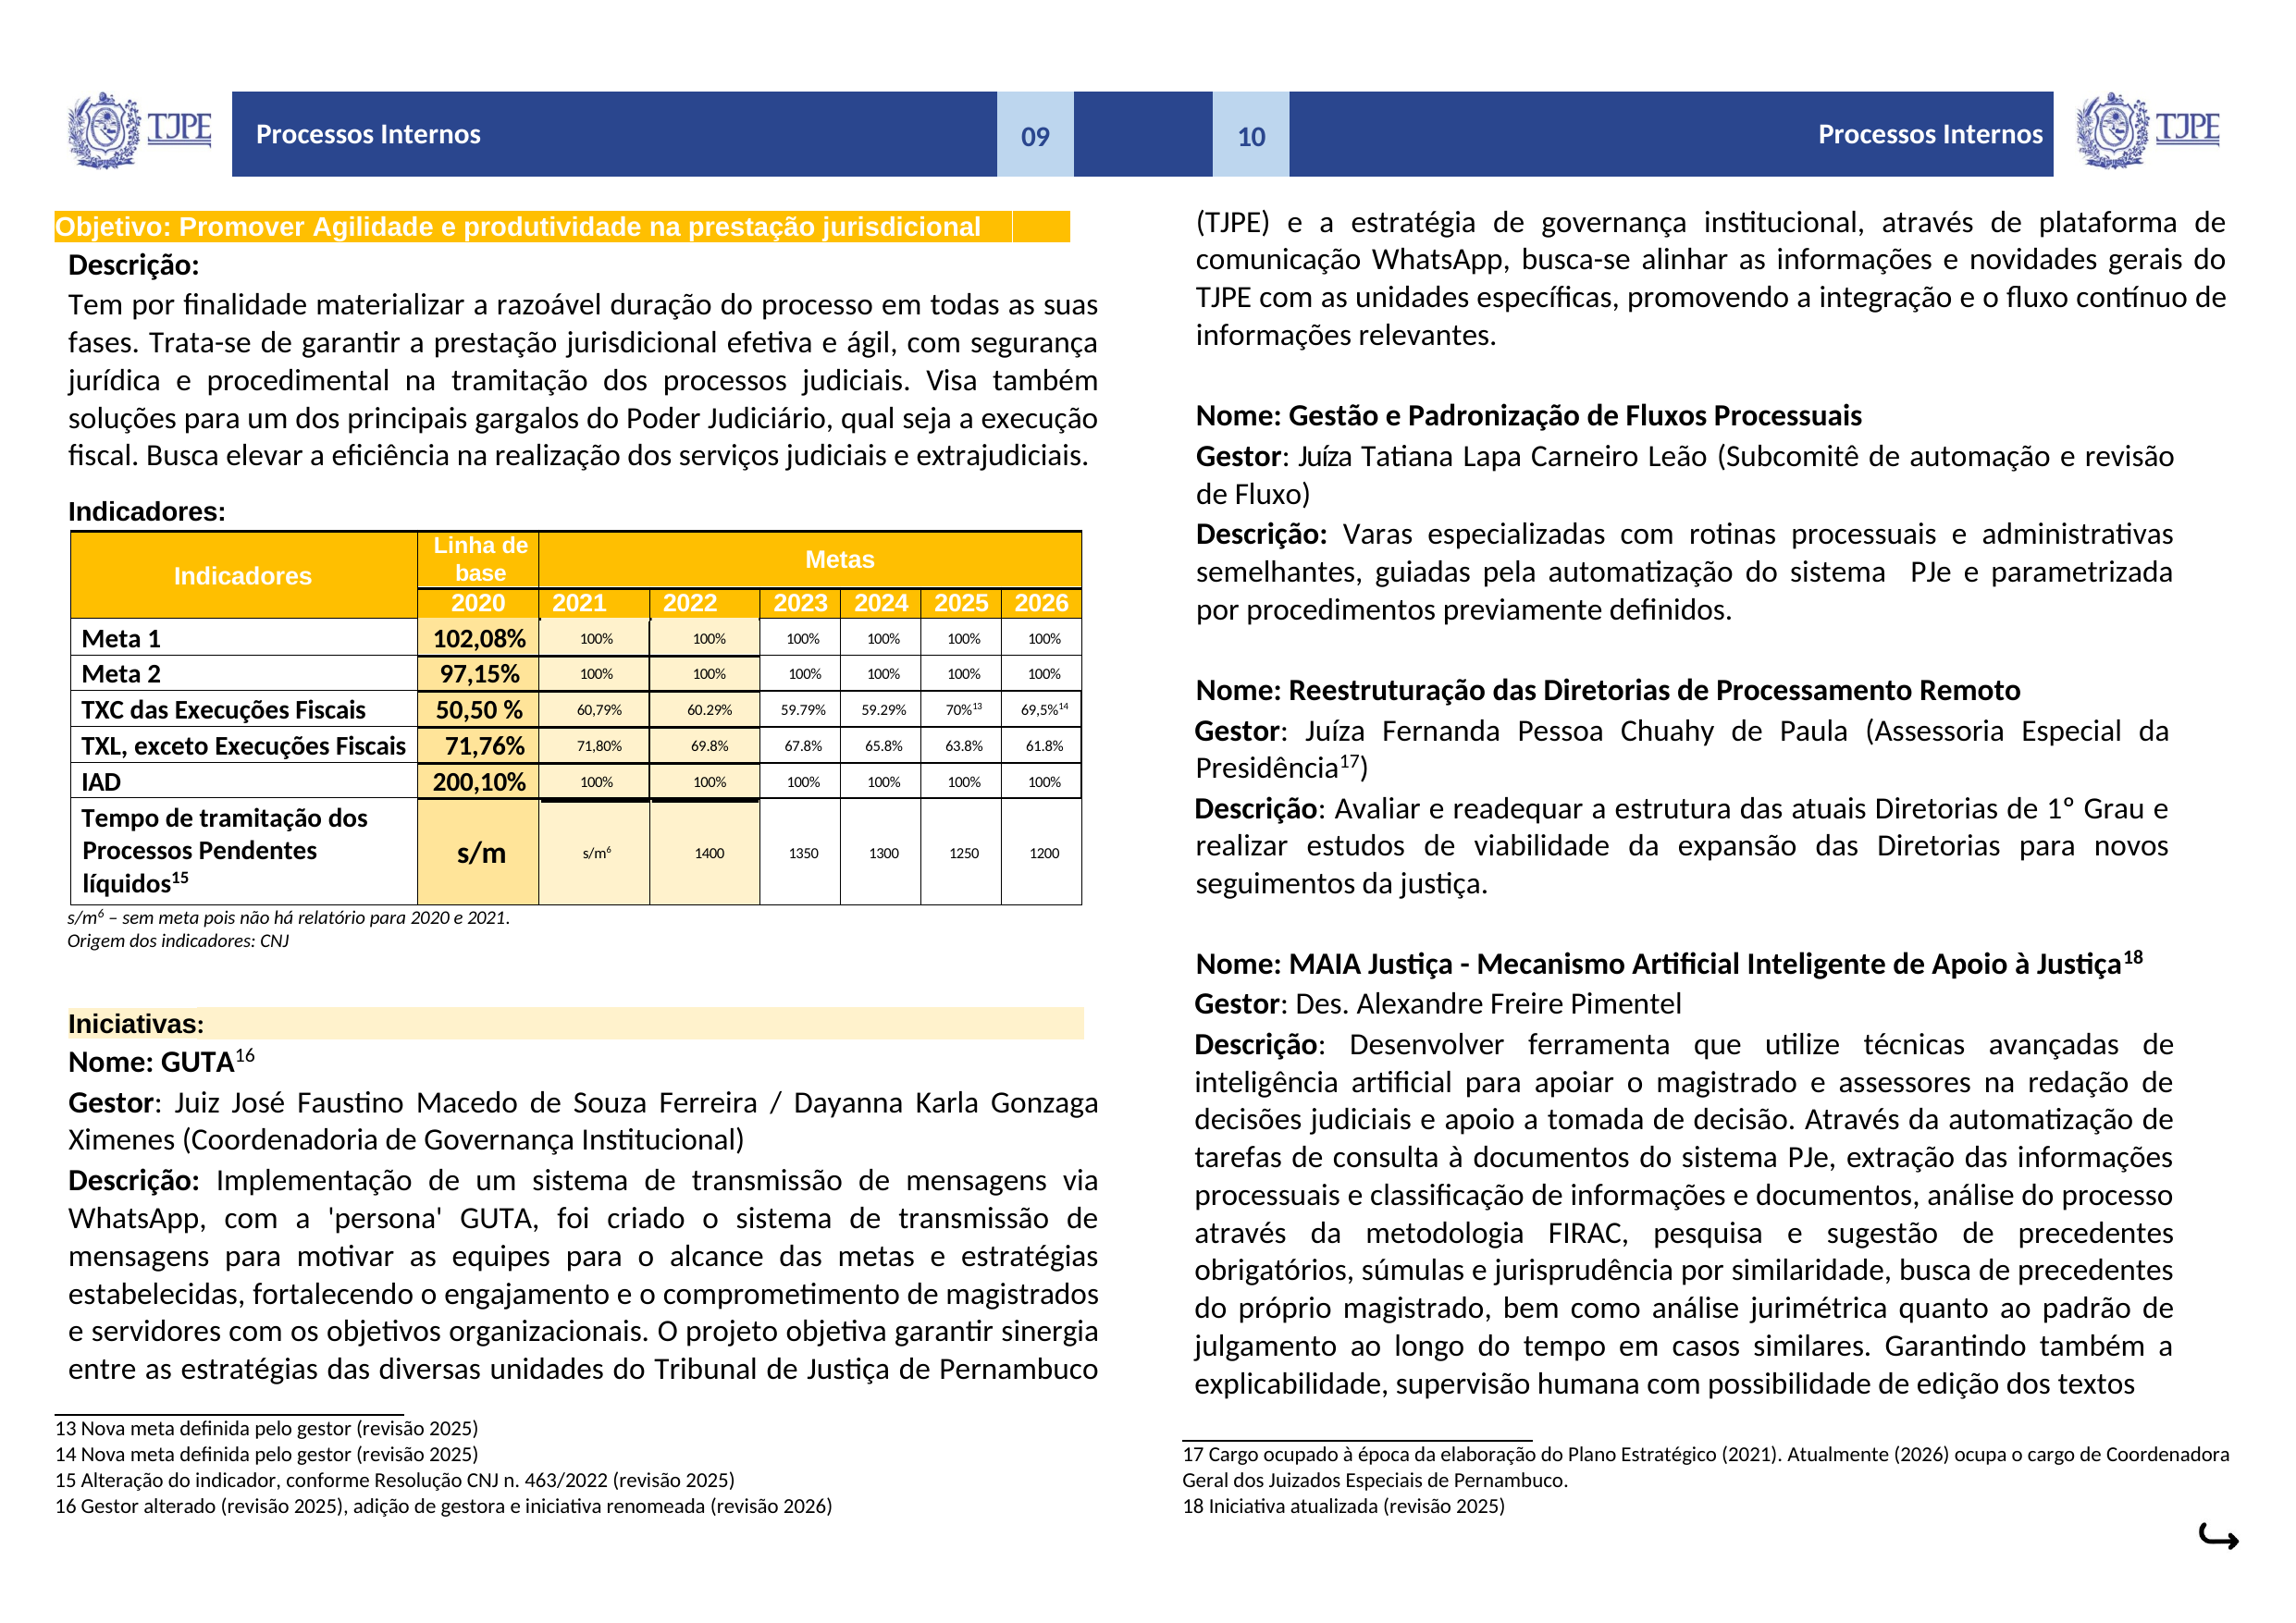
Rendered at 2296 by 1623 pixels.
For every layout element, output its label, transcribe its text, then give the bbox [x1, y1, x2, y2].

table_cell TXC das Execuções Fiscais [71, 691, 417, 726]
table_cell 2025 [921, 590, 1001, 618]
table_cell 65.8% [841, 728, 920, 762]
text Descrição: Varas especializadas com rotinas processuais e administrativas semelhantes, guiadas pela automatização do sistema PJe e parametrizada por procedimentos previamente definidos. [1196, 514, 2175, 628]
table_cell s/m [418, 803, 538, 904]
text Iniciativas: [68, 1007, 1113, 1039]
table_header Metas [539, 533, 1081, 586]
subtitle Objetivo: Promover Agilidade e produtividade na prestação jurisdicional [55, 211, 1113, 242]
text Descrição: [68, 245, 1100, 282]
table_cell 100% [650, 621, 759, 654]
table_cell IAD [71, 763, 417, 797]
table_cell Meta 1 [71, 619, 417, 654]
text Gestor: Juíza Fernanda Pessoa Chuahy de Paula (Assessoria Especial da Presidência) [1194, 710, 2171, 786]
table_cell Meta 2 [71, 656, 417, 690]
table_cell 2021 [539, 590, 649, 618]
table_cell 100% [841, 764, 920, 797]
table_cell 59.29% [841, 692, 920, 726]
table_cell s/m6 [539, 800, 649, 904]
table_header Indicadores [71, 533, 417, 618]
text Nome: MAIA Justiça - Mecanismo Artificial Inteligente de Apoio à Justiça [1196, 944, 2228, 982]
table_cell 1300 [841, 799, 920, 904]
text Gestor: Des. Alexandre Freire Pimentel [1194, 984, 2175, 1022]
table_cell 59.79% [760, 692, 840, 726]
table_cell 1400 [650, 800, 759, 904]
table_cell 97,15% [418, 658, 538, 690]
table_cell 100% [760, 764, 840, 797]
table_cell 100% [760, 619, 840, 654]
text Cargo ocupado à época da elaboração do Plano Estratégico (2021). Atualmente (2026) ocupa o cargo de Coordenadora Geral dos Juizados Especiais de Pernambuco. [1182, 1441, 2240, 1493]
table_cell 102,08% [418, 621, 538, 654]
text Descrição: Avaliar e readequar a estrutura das atuais Diretorias de 1º Grau e realizar estudos de viabilidade da expansão das Diretorias para novos seguimentos da justiça. [1194, 789, 2171, 902]
text Indicadores: [68, 496, 1113, 526]
text Gestor: Juiz José Faustino Macedo de Souza Ferreira / Dayanna Karla Gonzaga Ximenes (Coordenadoria de Governança Institucional) [68, 1083, 1100, 1158]
table_cell 71,76% [418, 729, 538, 762]
table_cell 100% [760, 656, 840, 690]
table_cell 50,50 % [418, 693, 538, 726]
text Descrição: Desenvolver ferramenta que utilize técnicas avançadas de inteligência artificial para apoiar o magistrado e assessores na redação de decisões judiciais e apoio a tomada de decisão. Através da automatização de tarefas de consulta à documentos do sistema PJe, extração das informações processuais e classificação de informações e documentos, análise do processo através da metodologia FIRAC, pesquisa e sugestão de precedentes obrigatórios, súmulas e jurisprudência por similaridade, busca de precedentes do próprio magistrado, bem como análise jurimétrica quanto ao padrão de julgamento ao longo do tempo em casos similares. Garantindo também a explicabilidade, supervisão humana com possibilidade de edição dos textos [1194, 1025, 2175, 1401]
table_cell 100% [1002, 764, 1080, 797]
text Gestor: Juíza Tatiana Lapa Carneiro Leão (Subcomitê de automação e revisão de Fluxo) [1196, 436, 2175, 511]
table_cell 69,5% [1002, 692, 1080, 726]
table_cell Tempo de tramitação dos Processos Pendentes líquidos [71, 798, 417, 904]
table_cell 60,79% [539, 693, 648, 726]
table_cell 2022 [650, 590, 759, 618]
table_cell 100% [921, 619, 1001, 654]
text Origem dos indicadores: CNJ [68, 928, 1113, 953]
table_cell 71,80% [539, 729, 648, 762]
table_cell 61.8% [1002, 728, 1080, 762]
text Descrição: Implementação de um sistema de transmissão de mensagens via WhatsApp, com a 'persona' GUTA, foi criado o sistema de transmissão de mensagens para motivar as equipes para o alcance das metas e estratégias estabelecidas, fortalecendo o engajamento e o comprometimento de magistrados e servidores com os objetivos organizacionais. O projeto objetiva garantir sinergia entre as estratégias das diversas unidades do Tribunal de Justiça de Pernambuco [68, 1161, 1100, 1387]
table_cell 100% [921, 764, 1001, 797]
table_cell 1250 [921, 799, 1001, 904]
text s/m6 – sem meta pois não há relatório para 2020 e 2021. [68, 905, 1113, 928]
table_cell 100% [650, 658, 759, 690]
text Tem por finalidade materializar a razoável duração do processo em todas as suas fases. Trata-se de garantir a prestação jurisdicional efetiva e ágil, com segurança jurídica e procedimental na tramitação dos processos judiciais. Visa também soluções para um dos principais gargalos do Poder Judiciário, qual seja a execução fiscal. Busca elevar a eficiência na realização dos serviços judiciais e extrajudiciais. [68, 285, 1100, 473]
text Nome: Gestão e Padronização de Fluxos Processuais [1196, 396, 2228, 434]
table_cell 100% [539, 658, 648, 690]
table_cell 100% [841, 656, 920, 690]
table_cell 100% [539, 765, 648, 797]
table_cell 100% [539, 621, 648, 654]
table_cell 100% [841, 619, 920, 654]
table_cell 100% [650, 765, 759, 797]
table_cell 100% [1002, 619, 1081, 654]
table_cell 100% [1002, 656, 1081, 690]
table_cell 2024 [841, 590, 920, 618]
table_cell 2023 [760, 590, 840, 618]
table_cell 67.8% [760, 728, 840, 762]
text Nome: GUTA [68, 1042, 1100, 1080]
table_cell 100% [921, 656, 1001, 690]
text Iniciativa atualizada (revisão 2025) [1182, 1493, 2240, 1518]
table_cell 69.8% [650, 729, 759, 762]
text (TJPE) e a estratégia de governança institucional, através de plataforma de comunicação WhatsApp, busca-se alinhar as informações e novidades gerais do TJPE com as unidades específicas, promovendo a integração e o fluxo contínuo de informações relevantes. [1196, 203, 2228, 353]
table_cell 1200 [1002, 799, 1081, 904]
table_cell 70% [921, 692, 1001, 726]
table_cell 200,10% [418, 765, 538, 797]
table_cell 1350 [760, 799, 840, 904]
table_cell TXL, exceto Execuções Fiscais [71, 727, 417, 762]
text Nome: Reestruturação das Diretorias de Processamento Remoto [1196, 670, 2228, 708]
table_cell 2026 [1002, 590, 1081, 618]
table_header Linha de base [418, 533, 538, 586]
table_cell 2020 [418, 590, 538, 618]
table_cell 63.8% [921, 728, 1001, 762]
text Gestor alterado (revisão 2025), adição de gestora e iniciativa renomeada (revisão 2026) [55, 1493, 1113, 1518]
table_cell 60.29% [650, 693, 759, 726]
